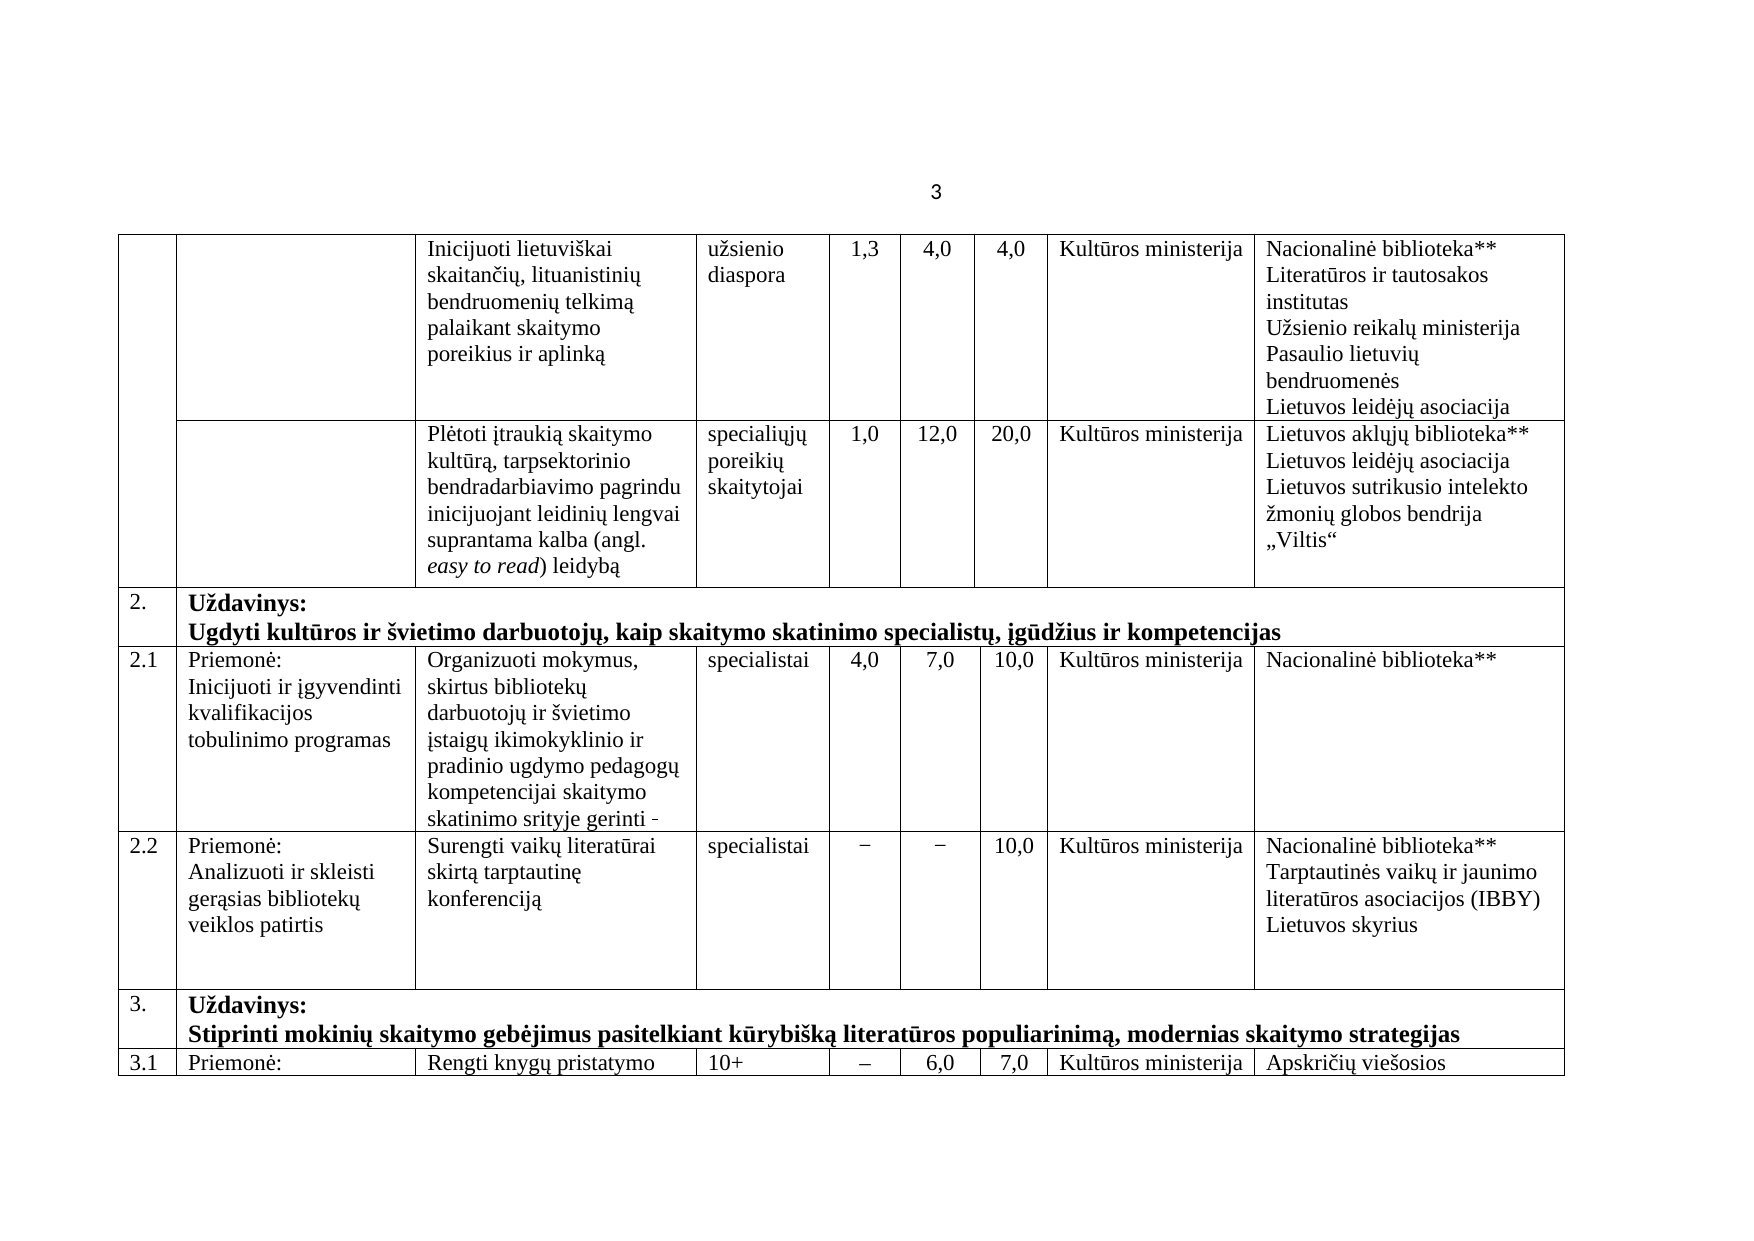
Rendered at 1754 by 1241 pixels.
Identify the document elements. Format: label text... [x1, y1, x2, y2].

table_cell Kultūros ministerija [1048, 235, 1254, 419]
table_cell Nacionalinė biblioteka** Literatūros ir tautosakos institutas Užsienio reikalų ministerija Pasaulio lietuvių bendruomenės Lietuvos leidėjų asociacija [1255, 235, 1564, 419]
table_cell [177, 235, 415, 419]
table_cell Kultūros ministerija [1048, 647, 1254, 831]
table_cell užsienio diaspora [697, 235, 829, 419]
table_cell 7,0 [981, 1049, 1047, 1075]
table_cell Surengti vaikų literatūrai skirtą tarptautinę konferenciją [416, 832, 696, 989]
table_cell 6,0 [901, 1049, 980, 1075]
table_cell 7,0 [901, 647, 980, 831]
table_cell specialistai [697, 832, 829, 989]
table_cell 2.1 [119, 647, 176, 831]
table_cell specialistai [697, 647, 829, 831]
table_cell 3.1 [119, 1049, 176, 1075]
table_cell 1,0 [830, 421, 900, 587]
table_cell 4,0 [901, 235, 974, 419]
table_cell Rengti knygų pristatymo [416, 1049, 696, 1075]
table_cell − [830, 832, 900, 989]
table_cell Kultūros ministerija [1048, 1049, 1254, 1075]
table_cell Inicijuoti lietuviškai skaitančių, lituanistinių bendruomenių telkimą palaikant skaitymo poreikius ir aplinką [416, 235, 696, 419]
table_cell 4,0 [975, 235, 1047, 419]
table_cell Lietuvos aklųjų biblioteka** Lietuvos leidėjų asociacija Lietuvos sutrikusio intelekto žmonių globos bendrija „Viltis“ [1255, 421, 1564, 587]
table_cell [177, 421, 415, 587]
table_cell 10,0 [981, 647, 1047, 831]
table_cell Uždavinys: Stiprinti mokinių skaitymo gebėjimus pasitelkiant kūrybišką literatūros populiarinimą, modernias skaitymo strategijas [177, 990, 1564, 1048]
table_cell 1,3 [830, 235, 900, 419]
table_cell Nacionalinė biblioteka** Tarptautinės vaikų ir jaunimo literatūros asociacijos (IBBY) Lietuvos skyrius [1255, 832, 1564, 989]
table_cell [119, 235, 176, 587]
table_cell 4,0 [830, 647, 900, 831]
table_cell 20,0 [975, 421, 1047, 587]
table_cell 2. [119, 588, 176, 646]
table_cell Priemonė: [177, 1049, 415, 1075]
table_cell Kultūros ministerija [1048, 421, 1254, 587]
table_cell Kultūros ministerija [1048, 832, 1254, 989]
table_cell Nacionalinė biblioteka** [1255, 647, 1564, 831]
table_cell Uždavinys: Ugdyti kultūros ir švietimo darbuotojų, kaip skaitymo skatinimo specialistų, įgūdžius ir kompetencijas [177, 588, 1564, 646]
table_cell Plėtoti įtraukią skaitymo kultūrą, tarpsektorinio bendradarbiavimo pagrindu inicijuojant leidinių lengvai suprantama kalba (angl. easy to read) leidybą [416, 421, 696, 587]
table_cell – [830, 1049, 900, 1075]
table_cell 2.2 [119, 832, 176, 989]
table_cell Organizuoti mokymus, skirtus bibliotekų darbuotojų ir švietimo įstaigų ikimokyklinio ir pradinio ugdymo pedagogų kompetencijai skaitymo skatinimo srityje gerinti [416, 647, 696, 831]
table_cell Apskričių viešosios [1255, 1049, 1564, 1075]
table_cell − [901, 832, 980, 989]
table_cell 12,0 [901, 421, 974, 587]
table_cell Priemonė: Inicijuoti ir įgyvendinti kvalifikacijos tobulinimo programas [177, 647, 415, 831]
table_cell 3. [119, 990, 176, 1048]
table_cell 10+ [697, 1049, 829, 1075]
table_cell 10,0 [981, 832, 1047, 989]
table_cell Priemonė: Analizuoti ir skleisti gerąsias bibliotekų veiklos patirtis [177, 832, 415, 989]
table_cell specialiųjų poreikių skaitytojai [697, 421, 829, 587]
